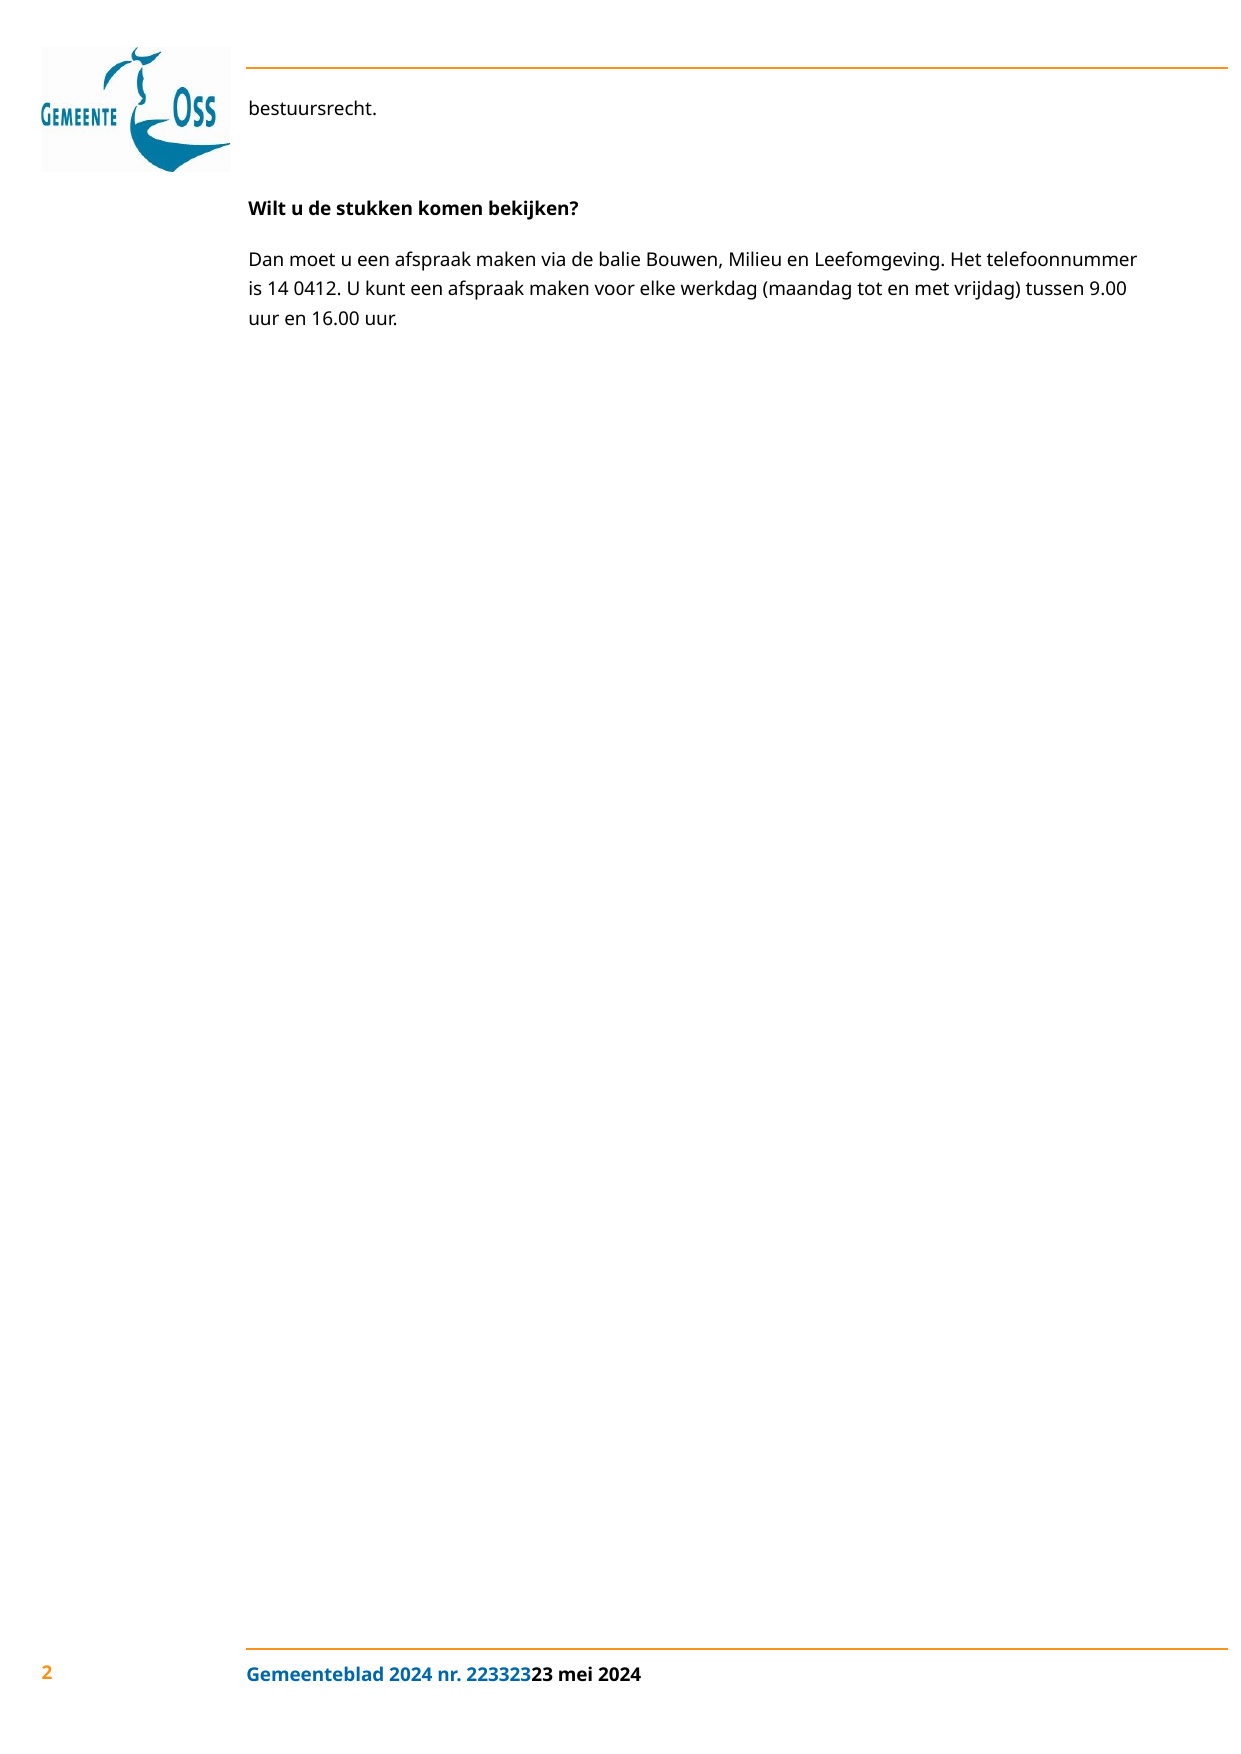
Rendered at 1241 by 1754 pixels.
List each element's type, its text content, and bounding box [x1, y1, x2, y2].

text Wilt u de stukken komen bekijken? [248, 196, 1152, 221]
text bestuursrecht. [248, 95, 1152, 121]
text Dan moet u een afspraak maken via de balie Bouwen, Milieu en Leefomgeving. Het telefoonnummer is 14 0412. U kunt een afspraak maken voor elke werkdag (maandag tot en met vrijdag) tussen 9.00 uur en 16.00 uur. [248, 246, 1152, 331]
picture [41, 47, 231, 172]
